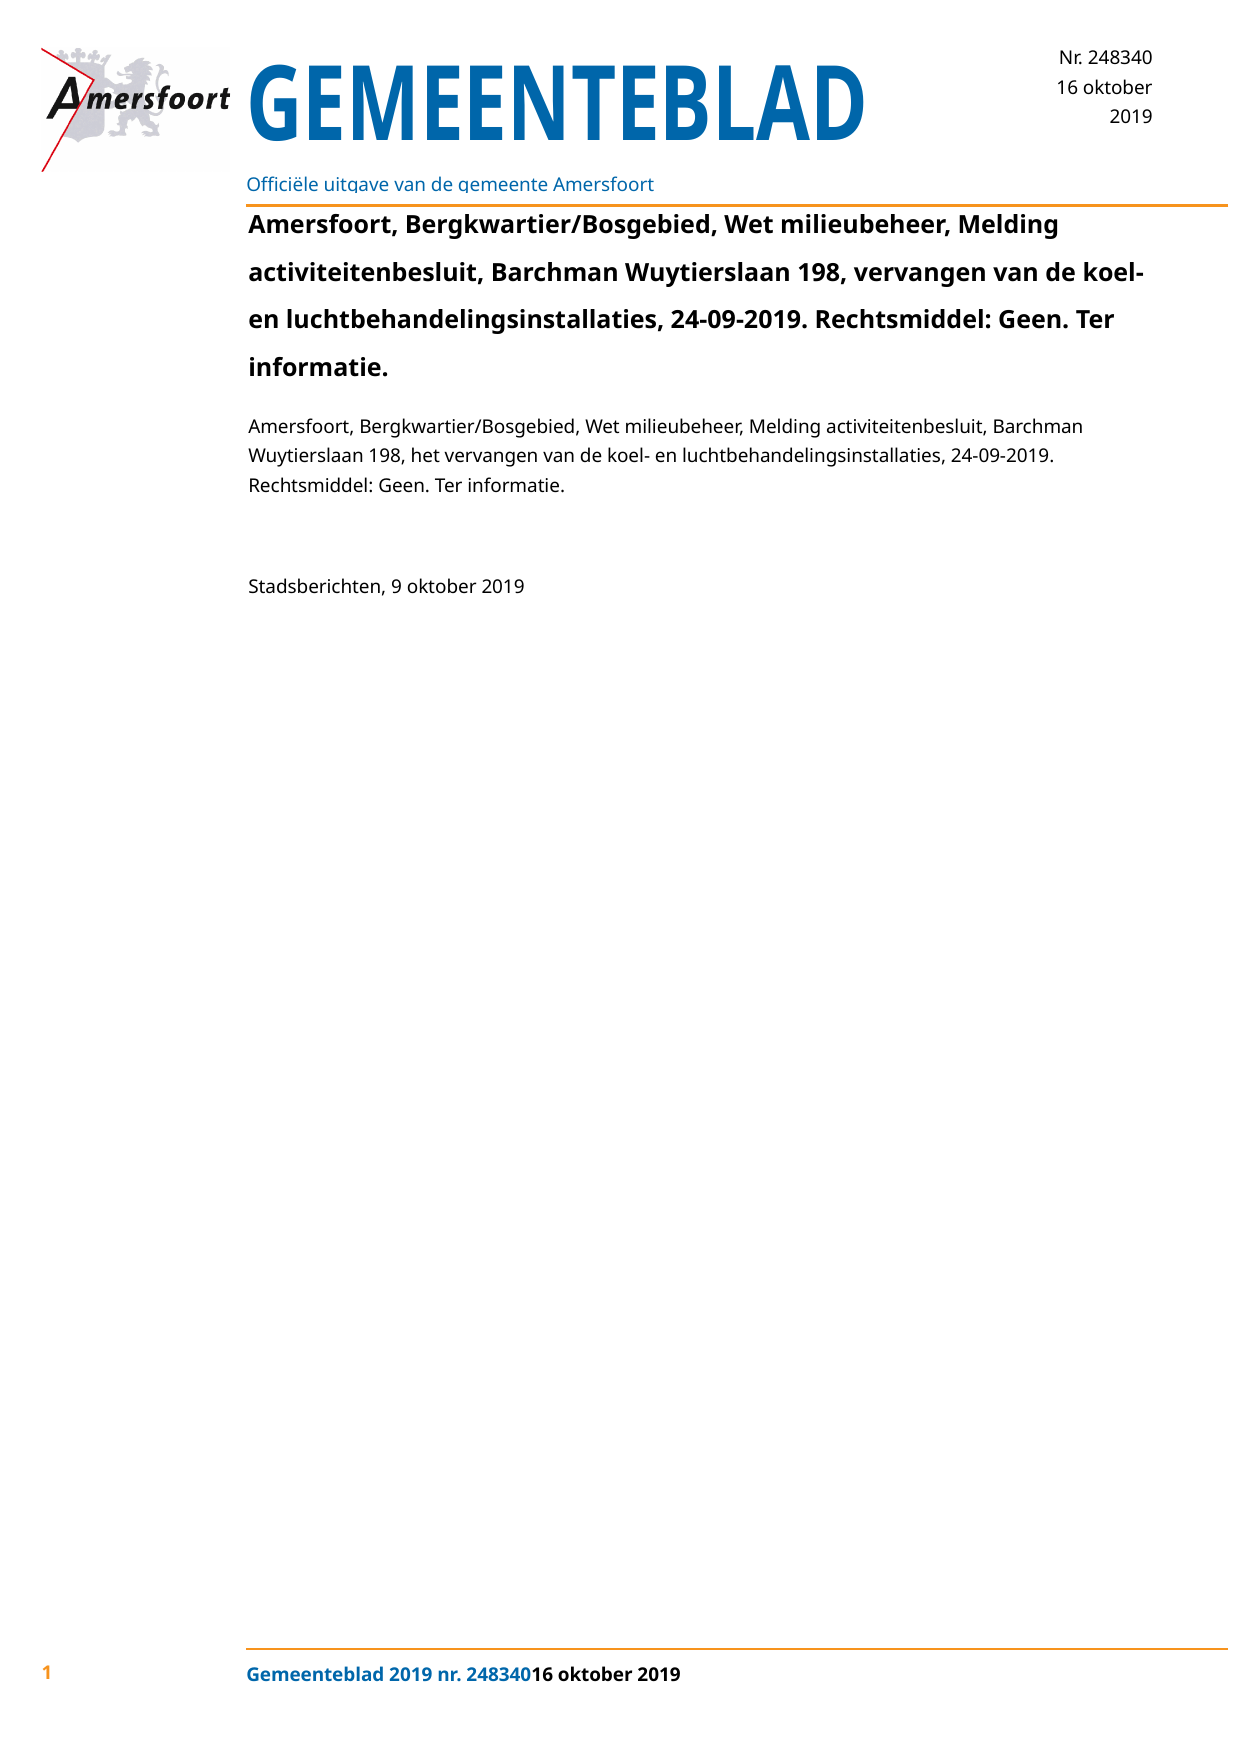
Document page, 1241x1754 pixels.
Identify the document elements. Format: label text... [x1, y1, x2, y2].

text Amersfoort, Bergkwartier/Bosgebied, Wet milieubeheer, Melding activiteitenbesluit, Barchman Wuytierslaan 198, het vervangen van de koel- en luchtbehandelingsinstallaties, 24-09-2019. Rechtsmiddel: Geen. Ter informatie. [248, 413, 1152, 498]
text Amersfoort, Bergkwartier/Bosgebied, Wet milieubeheer, Melding activiteitenbesluit, Barchman Wuytierslaan 198, vervangen van de koel- en luchtbehandelingsinstallaties, 24-09-2019. Rechtsmiddel: Geen. Ter informatie. [248, 207, 1152, 384]
text Stadsberichten, 9 oktober 2019 [248, 573, 1152, 599]
picture [41, 47, 231, 172]
